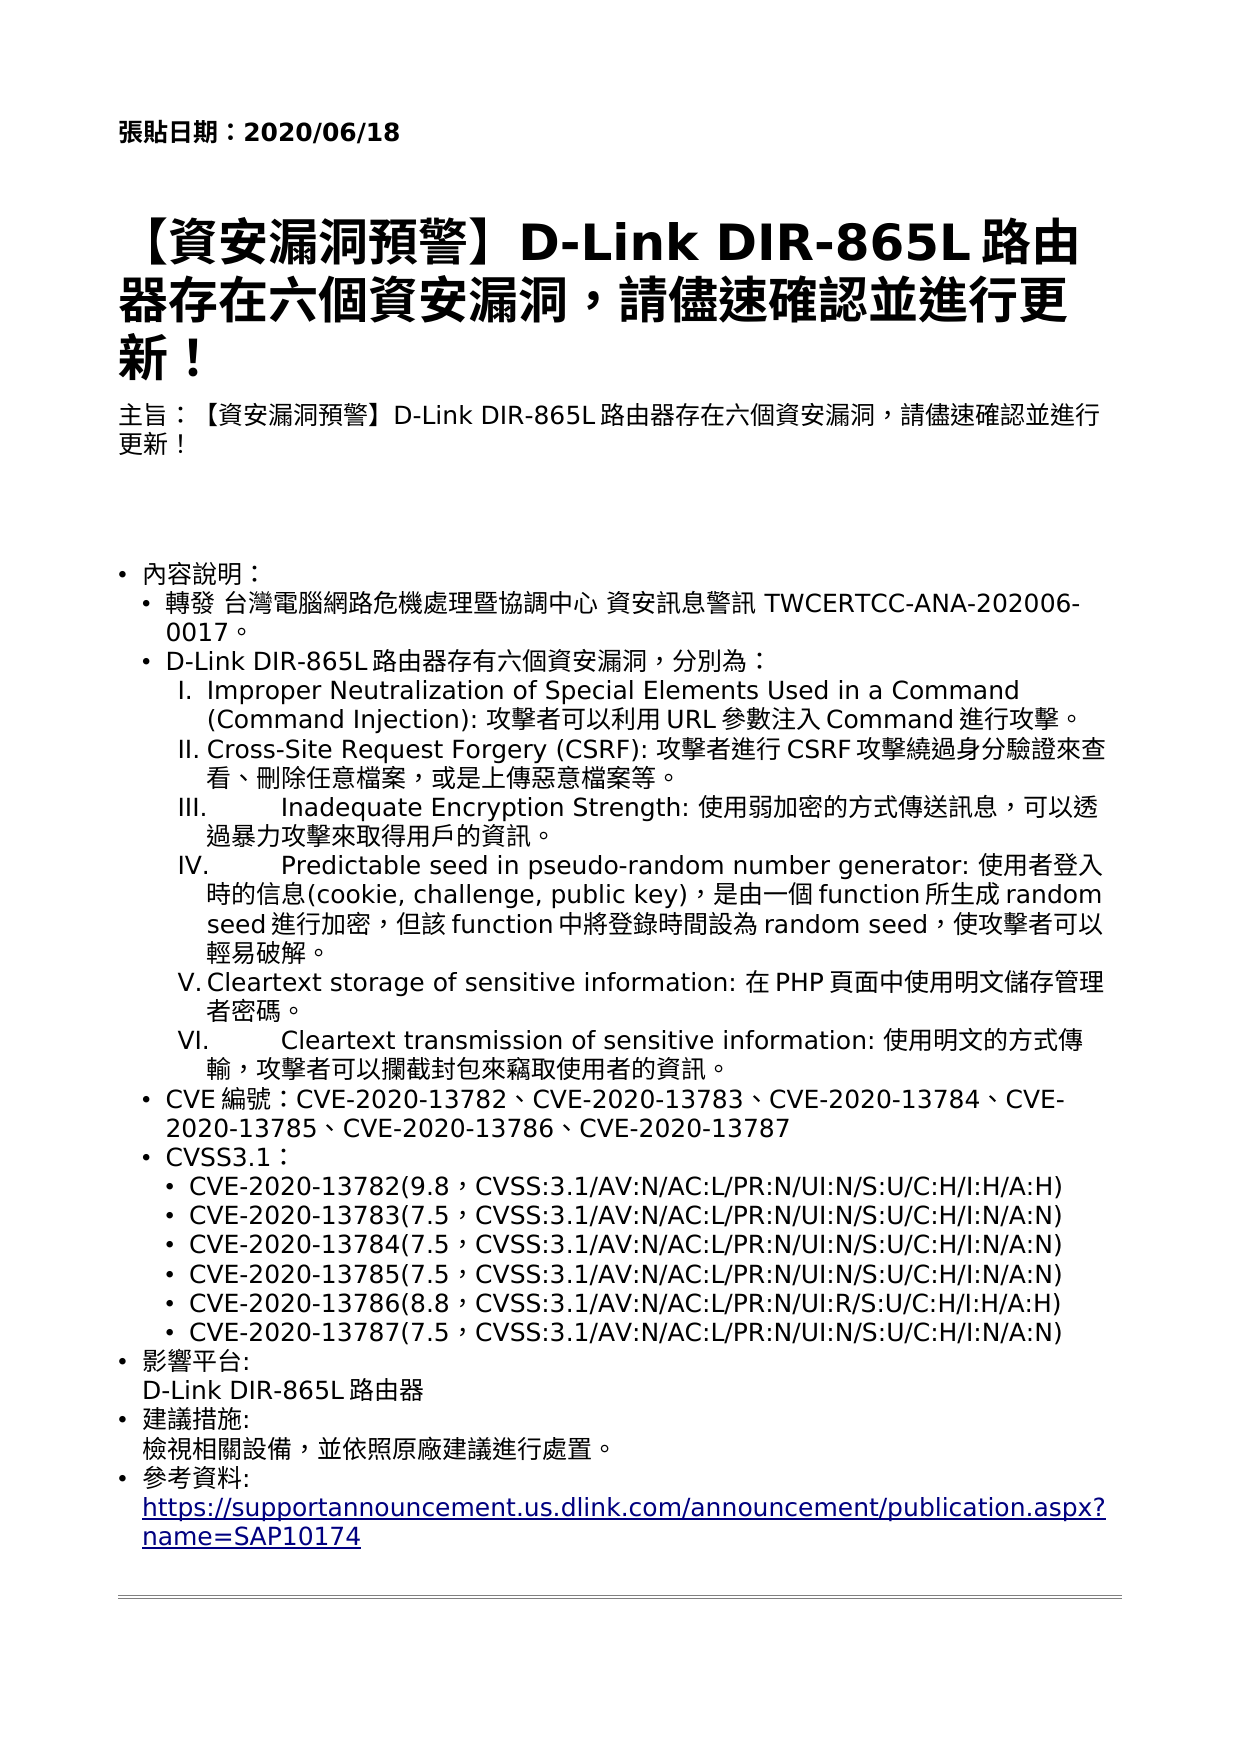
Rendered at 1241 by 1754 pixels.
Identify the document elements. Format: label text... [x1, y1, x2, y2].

list 轉發 台灣電腦網路危機處理暨協調中心 資安訊息警訊 TWCERTCC-ANA-202006-0017。 [142, 589, 1122, 647]
list 內容說明： [118, 560, 1122, 589]
list Cleartext storage of sensitive information: 在PHP頁面中使用明文儲存管理者密碼。 [177, 968, 1122, 1026]
list CVE-2020-13784(7.5，CVSS:3.1/AV:N/AC:L/PR:N/UI:N/S:U/C:H/I:N/A:N) [165, 1231, 1122, 1260]
list 影響平台: D-Link DIR-865L路由器 [118, 1347, 1122, 1406]
list Predictable seed in pseudo-random number generator: 使用者登入時的信息(cookie, challenge, public key)，是由一個function所生成random seed進行加密，但該function中將登錄時間設為random seed，使攻擊者可以輕易破解。 [177, 851, 1122, 968]
list Cross-Site Request Forgery (CSRF): 攻擊者進行CSRF攻擊繞過身分驗證來查看、刪除任意檔案，或是上傳惡意檔案等。 [177, 735, 1122, 793]
list CVE-2020-13786(8.8，CVSS:3.1/AV:N/AC:L/PR:N/UI:R/S:U/C:H/I:H/A:H) [165, 1289, 1122, 1318]
text 主旨：【資安漏洞預警】D-Link DIR-865L路由器存在六個資安漏洞，請儘速確認並進行更新！ [118, 401, 1122, 518]
subtitle 【資安漏洞預警】D-Link DIR-865L路由器存在六個資安漏洞，請儘速確認並進行更新！ [118, 214, 1122, 389]
list CVE-2020-13785(7.5，CVSS:3.1/AV:N/AC:L/PR:N/UI:N/S:U/C:H/I:N/A:N) [165, 1260, 1122, 1289]
list Cleartext transmission of sensitive information: 使用明文的方式傳輸，攻擊者可以攔截封包來竊取使用者的資訊。 [177, 1026, 1122, 1085]
list 參考資料: https://supportannouncement.us.dlink.com/announcement/publication.aspx?name=SAP10174 [118, 1464, 1122, 1551]
list CVE-2020-13783(7.5，CVSS:3.1/AV:N/AC:L/PR:N/UI:N/S:U/C:H/I:N/A:N) [165, 1201, 1122, 1231]
list D-Link DIR-865L路由器存有六個資安漏洞，分別為： [142, 647, 1122, 676]
list Inadequate Encryption Strength: 使用弱加密的方式傳送訊息，可以透過暴力攻擊來取得用戶的資訊。 [177, 793, 1122, 851]
list 建議措施: 檢視相關設備，並依照原廠建議進行處置。 [118, 1406, 1122, 1464]
list CVSS3.1： [142, 1143, 1122, 1172]
text 張貼日期：2020/06/18 [118, 118, 1122, 176]
list CVE編號：CVE-2020-13782、CVE-2020-13783、CVE-2020-13784、CVE-2020-13785、CVE-2020-13786、CVE-2020-13787 [142, 1085, 1122, 1143]
list Improper Neutralization of Special Elements Used in a Command (Command Injection): 攻擊者可以利用URL參數注入Command進行攻擊。 [177, 676, 1122, 735]
list CVE-2020-13782(9.8，CVSS:3.1/AV:N/AC:L/PR:N/UI:N/S:U/C:H/I:H/A:H) [165, 1172, 1122, 1201]
list CVE-2020-13787(7.5，CVSS:3.1/AV:N/AC:L/PR:N/UI:N/S:U/C:H/I:N/A:N) [165, 1318, 1122, 1347]
